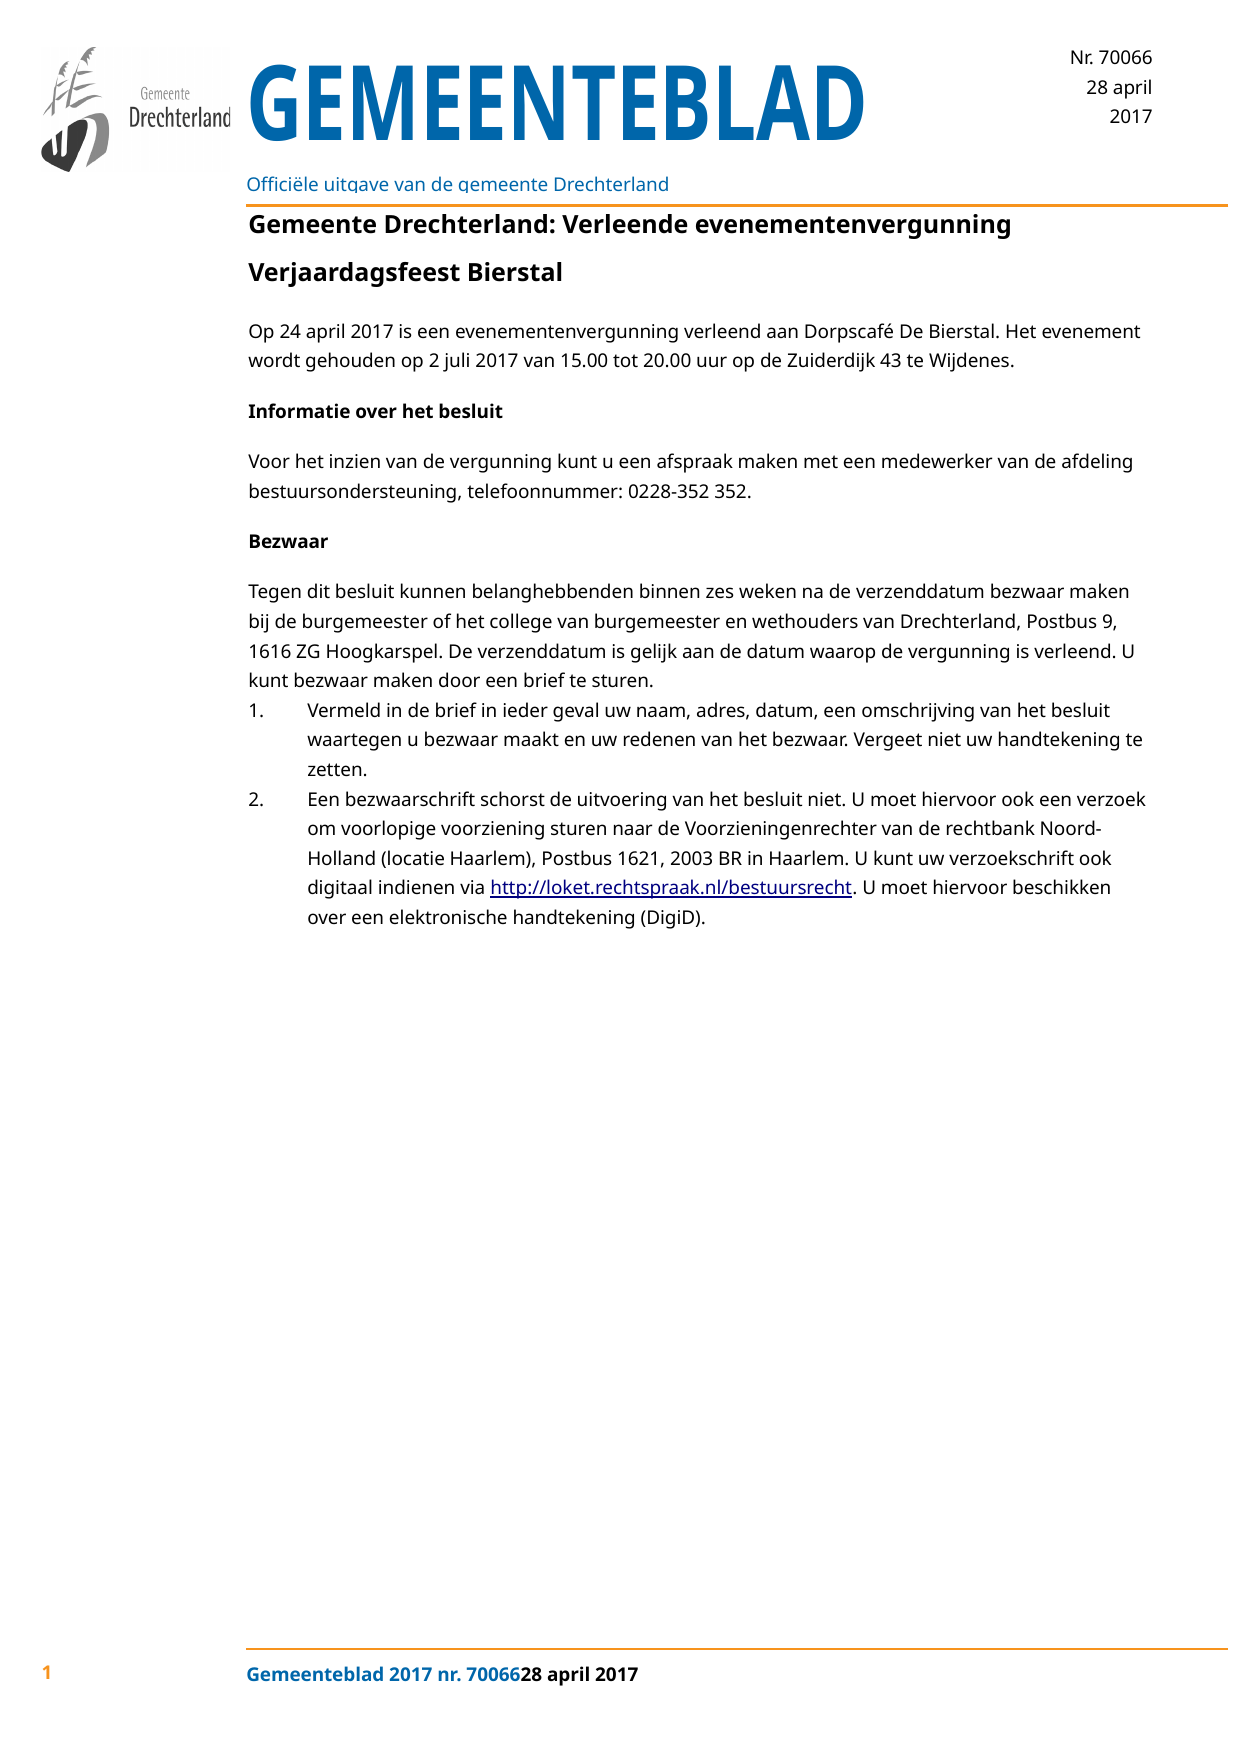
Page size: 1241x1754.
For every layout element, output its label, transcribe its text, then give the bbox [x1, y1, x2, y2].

text Gemeente Drechterland: Verleende evenementenvergunning Verjaardagsfeest Bierstal [248, 207, 1152, 288]
list Een bezwaarschrift schorst de uitvoering van het besluit niet. U moet hiervoor ook een verzoek om voorlopige voorziening sturen naar de Voorzieningenrechter van de rechtbank Noord-Holland (locatie Haarlem), Postbus 1621, 2003 BR in Haarlem. U kunt uw verzoekschrift ook digitaal indienen via http://loket.rechtspraak.nl/bestuursrecht. U moet hiervoor beschikken over een elektronische handtekening (DigiD). [248, 786, 1152, 930]
picture [41, 47, 231, 172]
text Informatie over het besluit [248, 398, 1152, 424]
list Vermeld in de brief in ieder geval uw naam, adres, datum, een omschrijving van het besluit waartegen u bezwaar maakt en uw redenen van het bezwaar. Vergeet niet uw handtekening te zetten. [248, 697, 1152, 782]
text Bezwaar [248, 528, 1152, 554]
text Tegen dit besluit kunnen belanghebbenden binnen zes weken na de verzenddatum bezwaar maken bij de burgemeester of het college van burgemeester en wethouders van Drechterland, Postbus 9, 1616 ZG Hoogkarspel. De verzenddatum is gelijk aan de datum waarop de vergunning is verleend. U kunt bezwaar maken door een brief te sturen. [248, 579, 1152, 693]
text Op 24 april 2017 is een evenementenvergunning verleend aan Dorpscafé De Bierstal. Het evenement wordt gehouden op 2 juli 2017 van 15.00 tot 20.00 uur op de Zuiderdijk 43 te Wijdenes. [248, 318, 1152, 373]
text Voor het inzien van de vergunning kunt u een afspraak maken met een medewerker van de afdeling bestuursondersteuning, telefoonnummer: 0228-352 352. [248, 448, 1152, 504]
